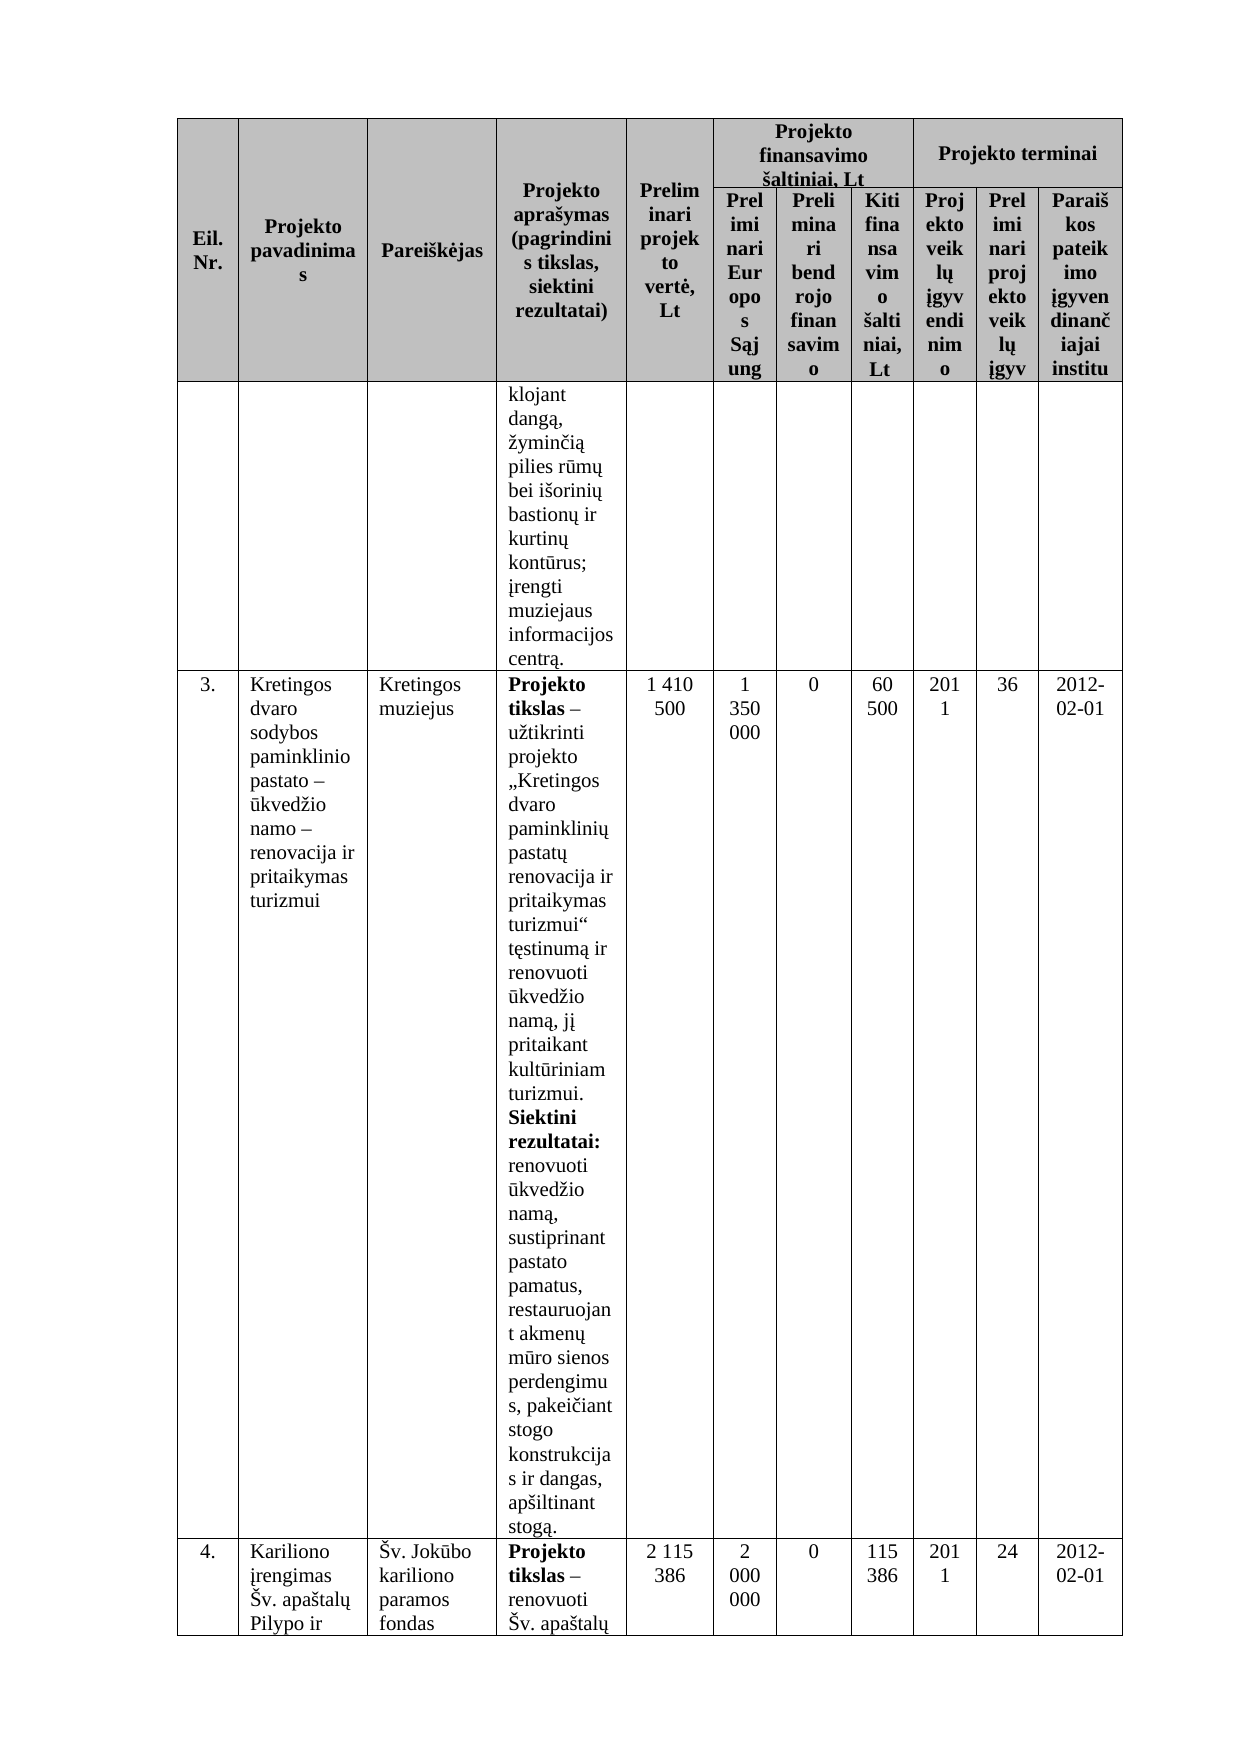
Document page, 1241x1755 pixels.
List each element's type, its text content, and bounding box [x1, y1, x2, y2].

table_header Projekto pavadinimas [239, 119, 367, 381]
table_cell 24 [977, 1539, 1038, 1635]
table_cell 2 000 000 [714, 1539, 776, 1635]
table_cell Projekto tikslas – užtikrinti projekto „Kretingos dvaro paminklinių pastatų renovacija ir pritaikymas turizmui“ tęstinumą ir renovuoti ūkvedžio namą, jį pritaikant kultūriniam turizmui. Siektini rezultatai: renovuoti ūkvedžio namą, sustiprinant pastato pamatus, restauruojant akmenų mūro sienos perdengimus, pakeičiant stogo konstrukcijas ir dangas, apšiltinant stogą. [497, 671, 626, 1538]
table_cell 2011 [914, 671, 976, 1538]
table_cell 2012-02-01 [1039, 382, 1122, 670]
table_cell 0 [777, 1539, 851, 1635]
table_cell Kiti finansavimo šaltiniai, Lt [852, 188, 913, 381]
table_cell [627, 382, 713, 670]
table_cell 36 [977, 671, 1038, 1538]
table_cell 1 350 000 [714, 671, 776, 1538]
table_cell Preliminari bendrojo finansavimo (valstybės biudžeto) lėšų suma (iki), Lt [777, 188, 851, 381]
table_cell 0 [777, 671, 851, 1538]
table_cell Kretingos dvaro sodybos paminklinio pastato – ūkvedžio namo – renovacija ir pritaikymas turizmui [239, 671, 367, 1538]
table_cell 2012 [914, 382, 976, 670]
table_cell Paraiškos pateikimo įgyvendinančiajai institucijai terminas (iki) [1039, 188, 1122, 381]
table_header Projekto aprašymas (pagrindinis tikslas, siektini rezultatai) [497, 119, 626, 381]
table_cell 0 [777, 382, 851, 670]
table_cell 115 386 [852, 1539, 913, 1635]
table_cell 4. [178, 1539, 238, 1635]
table_cell 2012-02-01 [1039, 1539, 1122, 1635]
table_cell Preliminari projekto veiklų įgyvendinimo trukmė, mėn. [977, 188, 1038, 381]
table_cell 3. [178, 671, 238, 1538]
table_cell 26 [977, 382, 1038, 670]
table_cell Kretingos muziejus [368, 671, 496, 1538]
table_header Projekto finansavimo šaltiniai, Lt [714, 119, 913, 187]
table_cell klojant dangą, žyminčią pilies rūmų bei išorinių bastionų ir kurtinų kontūrus; įrengti muziejaus informacijos centrą. [497, 382, 626, 670]
table_cell [239, 382, 367, 670]
table_cell 2 115 386 [627, 1539, 713, 1635]
table_cell Preliminari Europos Sąjungos fondų lėšų suma (iki), Lt [714, 188, 776, 381]
table_cell 60 500 [852, 671, 913, 1538]
table_header Eil. Nr. [178, 119, 238, 381]
table_cell Šv. Jokūbo kariliono paramos fondas [368, 1539, 496, 1635]
table_cell 2012-02-01 [1039, 671, 1122, 1538]
table_cell 2011 [914, 1539, 976, 1635]
table_header Pareiškėjas [368, 119, 496, 381]
table_header Projekto terminai [914, 119, 1122, 187]
table_cell 1 500 000 [714, 382, 776, 670]
table_cell [368, 382, 496, 670]
table_header Preliminari projekto vertė, Lt [627, 119, 713, 381]
table_cell Kariliono įrengimas Šv. apaštalų Pilypo ir [239, 1539, 367, 1635]
table_cell Projekto tikslas – renovuoti Šv. apaštalų [497, 1539, 626, 1635]
table_cell 1 410 500 [627, 671, 713, 1538]
table_cell Projekto veiklų įgyvendinimo pradžia [914, 188, 976, 381]
table_cell [178, 382, 238, 670]
table_cell [852, 382, 913, 670]
